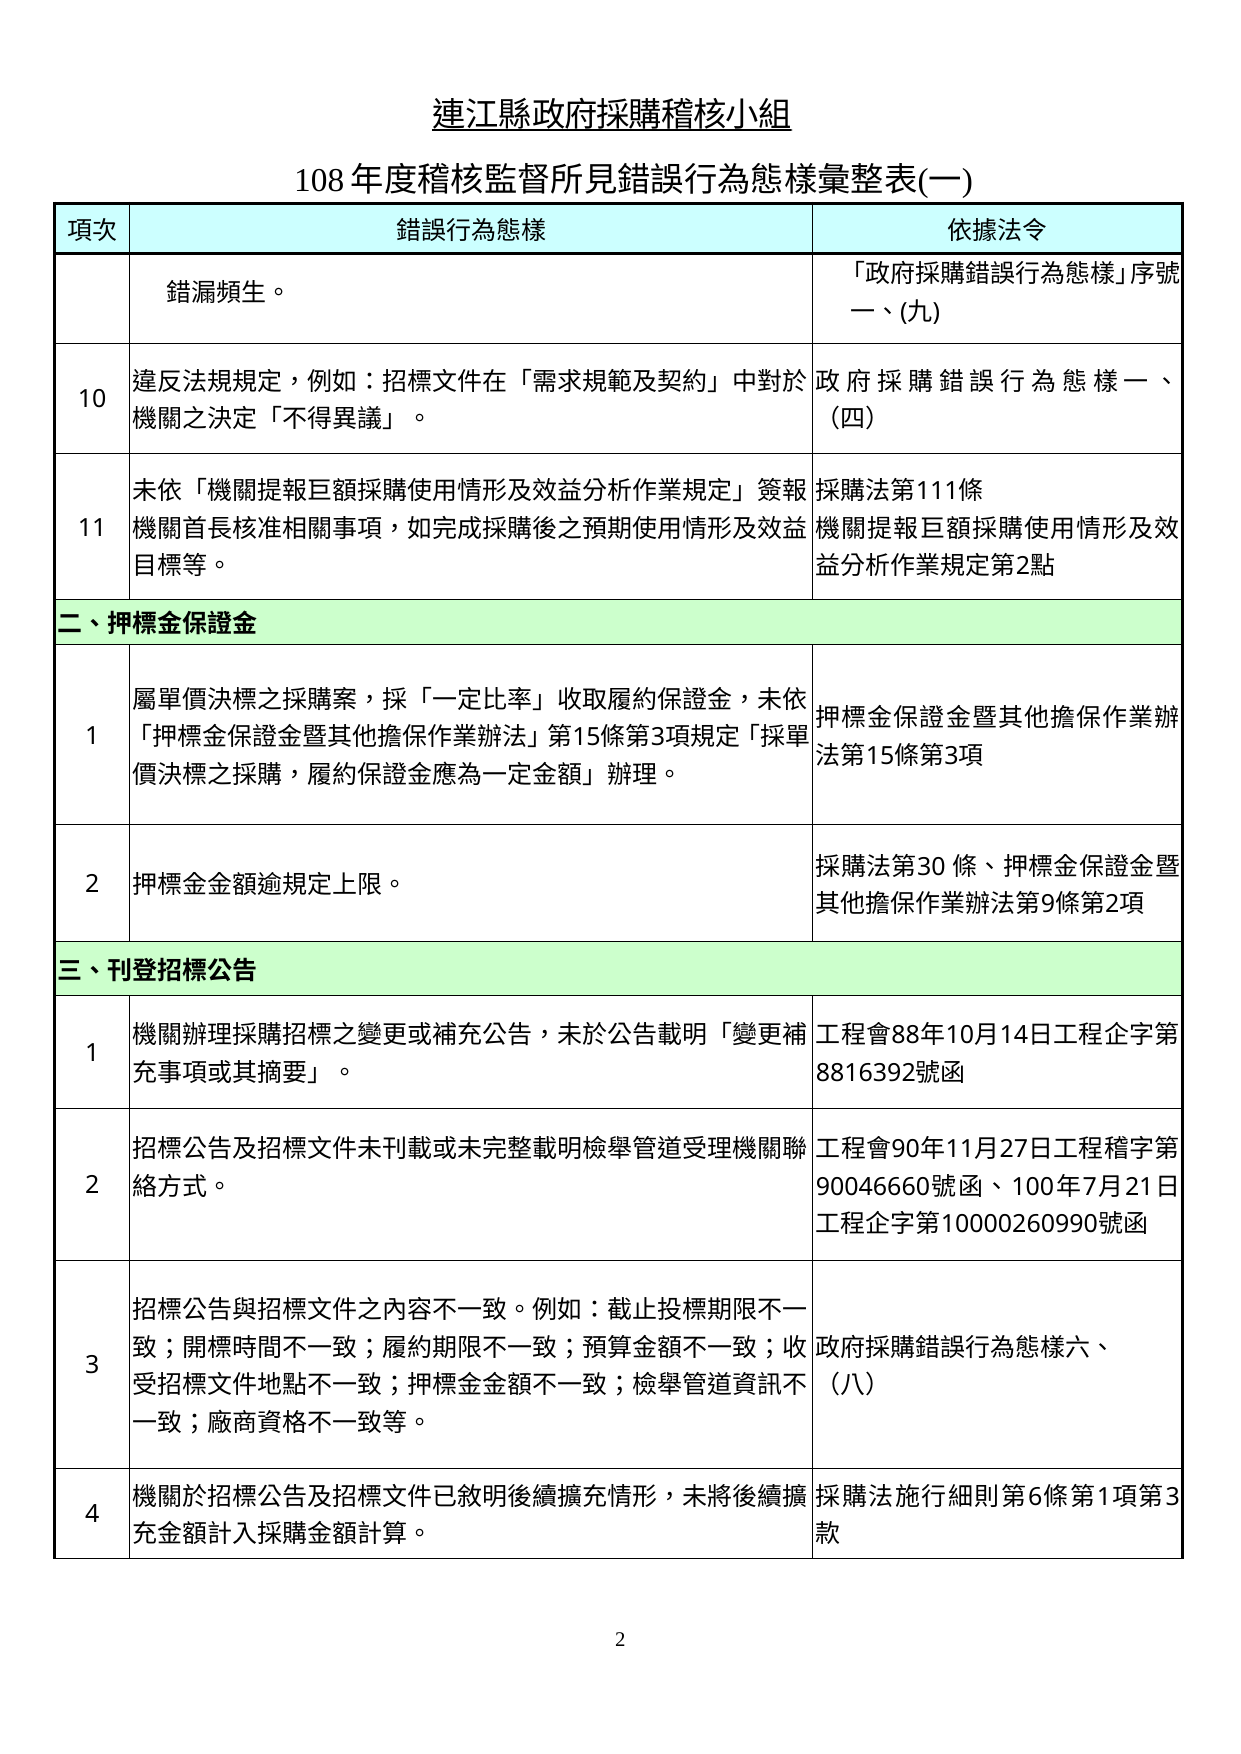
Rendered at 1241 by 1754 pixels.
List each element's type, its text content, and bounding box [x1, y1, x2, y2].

table_cell 機關於招標公告及招標文件已敘明後續擴充情形，未將後續擴充金額計入採購金額計算。 [130, 1469, 812, 1557]
table_cell 招標公告及招標文件未刊載或未完整載明檢舉管道受理機關聯絡方式。 [130, 1109, 812, 1260]
table_cell 2 [56, 825, 129, 941]
table_cell 錯漏頻生。 [130, 255, 812, 343]
table_cell 11 [56, 454, 129, 599]
table_cell 三、刊登招標公告 [56, 942, 1181, 995]
table_cell 錯誤行為態樣 [130, 205, 812, 252]
table_cell 2 [56, 1109, 129, 1260]
table_header 連江縣政府採購稽核小組 108年度稽核監督所見錯誤行為態樣彙整表(一) [55, 75, 1183, 202]
table_cell [56, 255, 129, 343]
table_cell 招標公告與招標文件之內容不一致。例如：截止投標期限不一致；開標時間不一致；履約期限不一致；預算金額不一致；收受招標文件地點不一致；押標金金額不一致；檢舉管道資訊不一致；廠商資格不一致等。 [130, 1261, 812, 1467]
table_cell 工程會90年11月27日工程稽字第90046660號函、100年7月21日工程企字第10000260990號函 [813, 1109, 1181, 1260]
table_cell 「政府採購錯誤行為態樣」序號一、(九) [813, 255, 1181, 343]
table_cell 屬單價決標之採購案，採「一定比率」收取履約保證金，未依「押標金保證金暨其他擔保作業辦法」第15條第3項規定「採單價決標之採購，履約保證金應為一定金額」辦理。 [130, 645, 812, 824]
table_cell 採購法第30 條、押標金保證金暨其他擔保作業辦法第9條第2項 [813, 825, 1181, 941]
table_cell 押標金保證金暨其他擔保作業辦法第15條第3項 [813, 645, 1181, 824]
table_cell 政府採購錯誤行為態樣一、（四） [813, 344, 1181, 453]
table_cell 二、押標金保證金 [56, 600, 1181, 644]
table_cell 3 [56, 1261, 129, 1467]
table_cell 1 [56, 645, 129, 824]
table_cell 項次 [56, 205, 129, 252]
table_cell 依據法令 [813, 205, 1181, 252]
table_cell 10 [56, 344, 129, 453]
table_cell 採購法第111條 機關提報巨額採購使用情形及效益分析作業規定第2點 [813, 454, 1181, 599]
table_cell 採購法施行細則第6條第1項第3款 [813, 1469, 1181, 1557]
table_cell 4 [56, 1469, 129, 1557]
table_cell 違反法規規定，例如：招標文件在「需求規範及契約」中對於機關之決定「不得異議」。 [130, 344, 812, 453]
table_cell 未依「機關提報巨額採購使用情形及效益分析作業規定」簽報機關首長核准相關事項，如完成採購後之預期使用情形及效益目標等。 [130, 454, 812, 599]
table_cell 政府採購錯誤行為態樣六、（八） [813, 1261, 1181, 1467]
table_cell 1 [56, 996, 129, 1108]
table_cell 押標金金額逾規定上限。 [130, 825, 812, 941]
table_cell 工程會88年10月14日工程企字第8816392號函 [813, 996, 1181, 1108]
table_cell 機關辦理採購招標之變更或補充公告，未於公告載明「變更補充事項或其摘要」。 [130, 996, 812, 1108]
